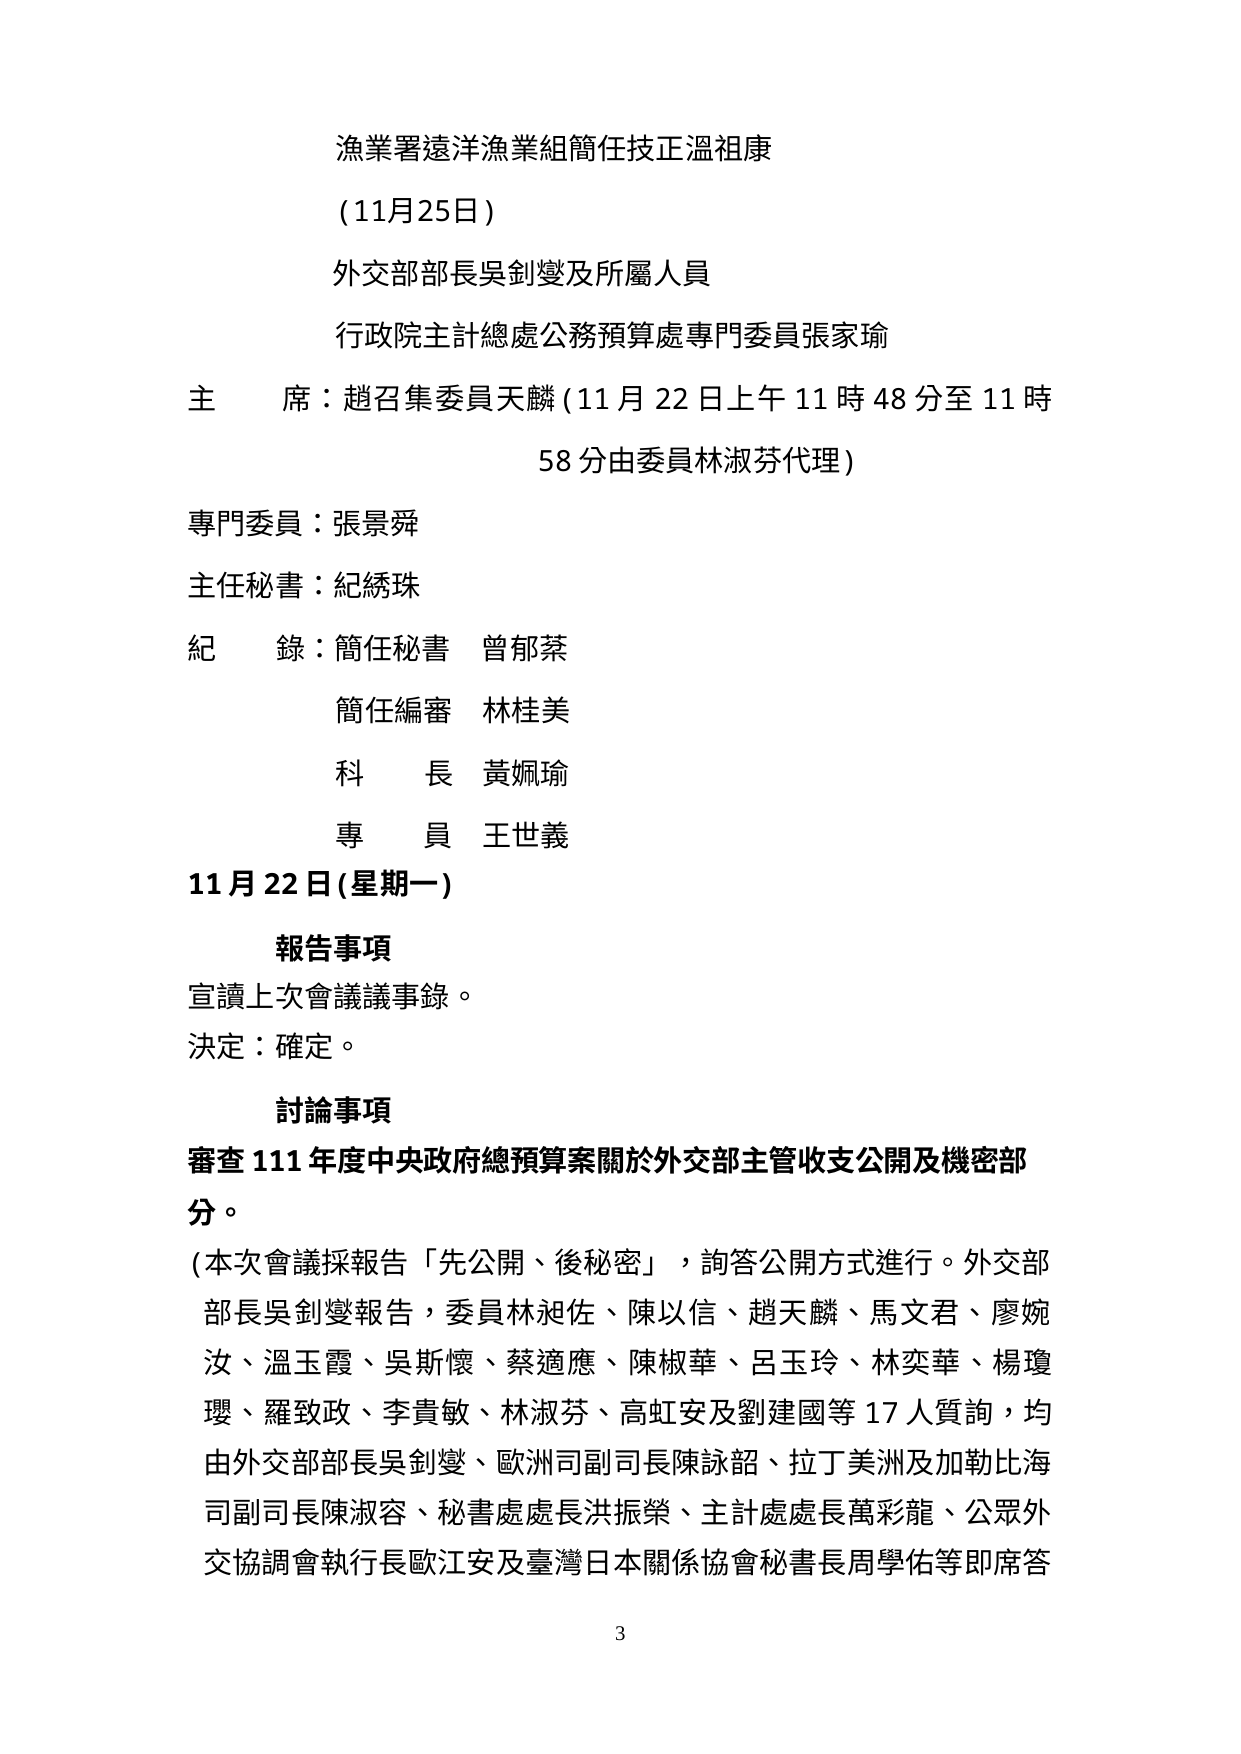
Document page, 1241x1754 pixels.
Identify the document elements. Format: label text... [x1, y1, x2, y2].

text 行政院主計總處公務預算處專門委員張家瑜 [335, 292, 1053, 355]
text 專 員 王世義 [187, 792, 1053, 855]
text 宣讀上次會議議事錄。 [187, 967, 1053, 1017]
text 漁業署遠洋漁業組簡任技正溫祖康 [335, 105, 1053, 167]
text (本次會議採報告「先公開、後秘密」，詢答公開方式進行。外交部部長吳釗燮報告，委員林昶佐、陳以信、趙天麟、馬文君、廖婉汝、溫玉霞、吳斯懷、蔡適應、陳椒華、呂玉玲、林奕華、楊瓊瓔、羅致政、李貴敏、林淑芬、高虹安及劉建國等17人質詢，均由外交部部長吳釗燮、歐洲司副司長陳詠韶、拉丁美洲及加勒比海司副司長陳淑容、秘書處處長洪振榮、主計處處長萬彩龍、公眾外交協調會執行長歐江安及臺灣日本關係協會秘書長周學佑等即席答 [187, 1234, 1053, 1584]
text (11月25日) [335, 167, 1053, 230]
text 主 席：趙召集委員天麟(11月22日上午11時48分至11時58分由委員林淑芬代理) [187, 355, 1053, 480]
text 審查111年度中央政府總預算案關於外交部主管收支公開及機密部分。 [187, 1130, 1053, 1234]
text 報告事項 [275, 905, 1053, 967]
text 11月22日(星期一) [187, 855, 1053, 905]
text 科 長 黃姵瑜 [187, 730, 1053, 792]
text 簡任編審 林桂美 [187, 667, 1053, 730]
text 討論事項 [275, 1067, 1053, 1130]
text 外交部部長吳釗燮及所屬人員 [332, 230, 1053, 292]
text 主任秘書：紀綉珠 [187, 542, 1053, 605]
text 紀 錄：簡任秘書 曾郁棻 [187, 605, 1053, 667]
text 專門委員：張景舜 [187, 480, 1053, 542]
text 決定：確定。 [187, 1017, 1053, 1067]
